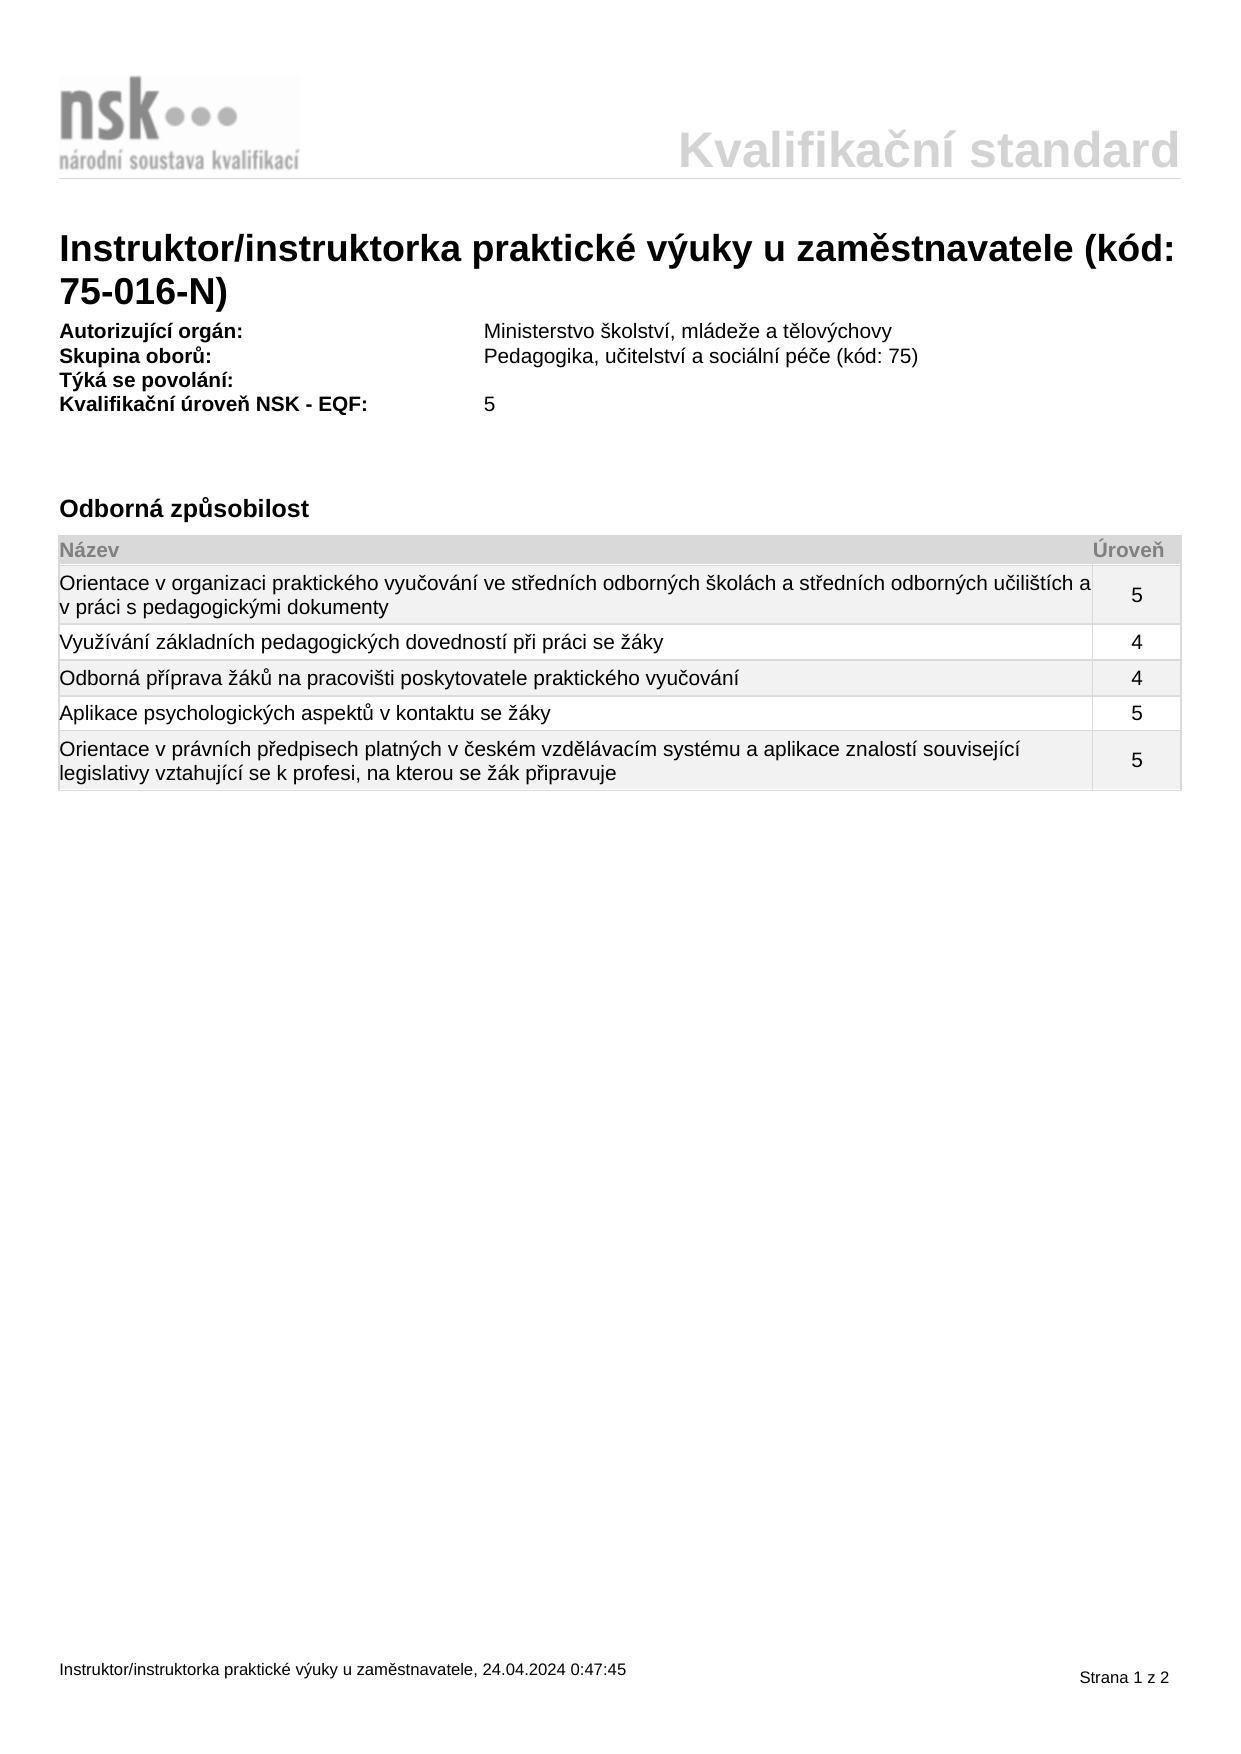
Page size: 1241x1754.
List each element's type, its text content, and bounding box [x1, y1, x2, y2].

table_cell [1169, 313, 1181, 319]
table_cell [59, 196, 483, 224]
table_cell Aplikace psychologických aspektů v kontaktu se žáky [60, 697, 1092, 729]
table_cell [1169, 1660, 1181, 1696]
table_cell [1093, 523, 1169, 534]
table_cell [484, 523, 620, 534]
table_cell [1093, 1375, 1169, 1659]
table_cell [484, 1375, 620, 1659]
table_cell [620, 523, 626, 534]
table_cell 5 [484, 392, 1181, 417]
table_cell Využívání základních pedagogických dovedností při práci se žáky [60, 625, 1092, 659]
table_cell Instruktor/instruktorka praktické výuky u zaměstnavatele (kód: 75-016-N) [59, 224, 1181, 313]
table_cell Skupina oborů: [59, 344, 483, 368]
table_cell Pedagogika, učitelství a sociální péče (kód: 75) [484, 344, 1181, 368]
table_cell [1169, 1375, 1181, 1659]
table_cell [862, 313, 1093, 319]
table_cell [59, 791, 483, 1089]
table_cell [484, 418, 620, 488]
table_cell [862, 196, 1093, 224]
table_cell [1093, 418, 1169, 488]
table_cell 5 [1093, 697, 1180, 729]
table_cell [59, 418, 483, 488]
table_cell [1093, 196, 1169, 224]
table_cell Odborná způsobilost [59, 488, 1181, 522]
table_cell [620, 418, 626, 488]
table_header [621, 59, 626, 172]
table_cell [862, 1375, 1093, 1659]
table_cell [620, 791, 626, 1089]
table_cell [626, 418, 862, 488]
table_cell [59, 179, 1181, 196]
table_cell [1093, 1090, 1169, 1374]
table_cell [626, 196, 862, 224]
table_cell [862, 523, 1093, 534]
table_cell [1169, 523, 1181, 534]
table_cell [620, 1090, 626, 1374]
table_cell [1169, 418, 1181, 488]
table_cell [626, 1375, 862, 1659]
table_cell Kvalifikační úroveň NSK - EQF: [59, 392, 483, 416]
table_cell [862, 368, 1093, 392]
table_cell [620, 1375, 626, 1659]
table_cell [626, 1090, 862, 1374]
table_cell [484, 313, 620, 319]
table_cell Instruktor/instruktorka praktické výuky u zaměstnavatele, 24.04.2024 0:47:45 [59, 1660, 862, 1696]
table_cell [626, 791, 862, 1089]
table_cell [620, 368, 626, 392]
table_cell Název [60, 536, 1092, 564]
table_cell Úroveň [1093, 536, 1180, 564]
table_cell [484, 196, 620, 224]
table_cell [862, 1090, 1093, 1374]
table_cell [1093, 791, 1169, 1089]
table_cell [1169, 368, 1181, 392]
table_cell [1169, 791, 1181, 1089]
table_cell [626, 368, 862, 392]
table_cell [1169, 196, 1181, 224]
table_cell [862, 418, 1093, 488]
table_cell [862, 791, 1093, 1089]
table_cell [59, 172, 483, 178]
table_cell [484, 172, 620, 178]
table_cell [484, 791, 620, 1089]
table_cell [620, 196, 626, 224]
table_cell 4 [1093, 625, 1180, 659]
table_cell Týká se povolání: [59, 368, 483, 392]
table_cell [1093, 368, 1169, 392]
table_cell Orientace v organizaci praktického vyučování ve středních odborných školách a středních odborných učilištích a v práci s pedagogickými dokumenty [60, 566, 1092, 623]
table_cell [484, 1090, 620, 1374]
table_cell [626, 523, 862, 534]
table_cell [1093, 313, 1169, 319]
table_cell [1169, 1090, 1181, 1374]
table_cell [59, 1375, 483, 1659]
table_header Kvalifikační standard [626, 59, 1181, 178]
table_cell Orientace v právních předpisech platných v českém vzdělávacím systému a aplikace znalostí související legislativy vztahující se k profesi, na kterou se žák připravuje [60, 731, 1092, 789]
table_cell Autorizující orgán: [59, 319, 483, 343]
table_cell Ministerstvo školství, mládeže a tělovýchovy [484, 319, 1181, 344]
table_cell [59, 1090, 483, 1374]
table_cell [59, 523, 483, 534]
table_cell [626, 313, 862, 319]
table_cell [484, 368, 620, 392]
table_cell 5 [1093, 731, 1180, 789]
table_cell Strana 1 z 2 [862, 1660, 1169, 1696]
table_cell 4 [1093, 661, 1180, 695]
table_cell [59, 313, 483, 319]
picture [58, 59, 621, 172]
table_cell Odborná příprava žáků na pracovišti poskytovatele praktického vyučování [60, 661, 1092, 695]
table_cell 5 [1093, 566, 1180, 623]
